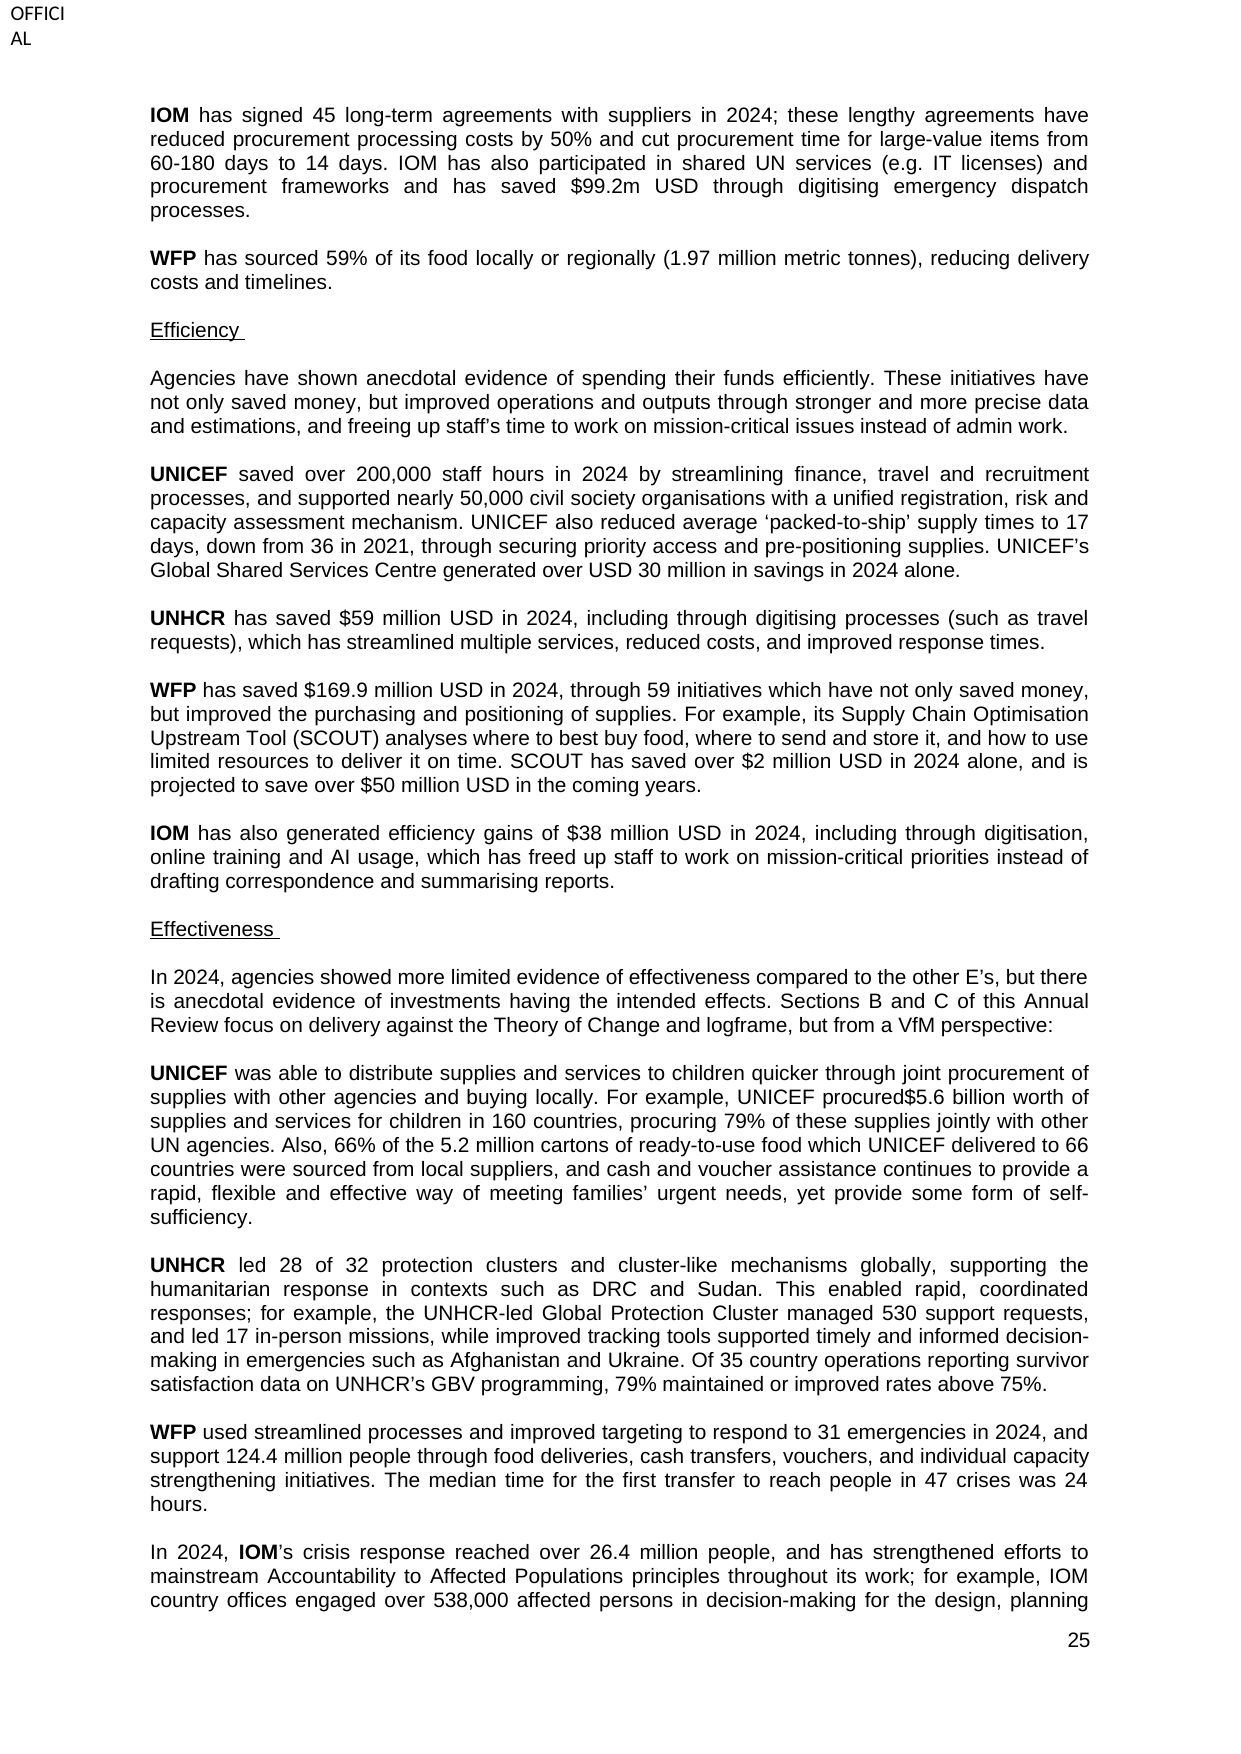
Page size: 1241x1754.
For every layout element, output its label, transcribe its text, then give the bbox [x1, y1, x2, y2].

text IOM has signed 45 long-term agreements with suppliers in 2024; these lengthy agreements have reduced procurement processing costs by 50% and cut procurement time for large-value items from 60-180 days to 14 days. IOM has also participated in shared UN services (e.g. IT licenses) and procurement frameworks and has saved $99.2m USD through digitising emergency dispatch processes. [150, 102, 1090, 222]
text In 2024, IOM’s crisis response reached over 26.4 million people, and has strengthened efforts to mainstream Accountability to Affected Populations principles throughout its work; for example, IOM country offices engaged over 538,000 affected persons in decision-making for the design, planning [150, 1540, 1090, 1612]
text UNHCR has saved $59 million USD in 2024, including through digitising processes (such as travel requests), which has streamlined multiple services, reduced costs, and improved response times. [150, 606, 1090, 653]
text UNICEF saved over 200,000 staff hours in 2024 by streamlining finance, travel and recruitment processes, and supported nearly 50,000 civil society organisations with a unified registration, risk and capacity assessment mechanism. UNICEF also reduced average ‘packed-to-ship’ supply times to 17 days, down from 36 in 2021, through securing priority access and pre-positioning supplies. UNICEF’s Global Shared Services Centre generated over USD 30 million in savings in 2024 alone. [150, 462, 1090, 582]
text Agencies have shown anecdotal evidence of spending their funds efficiently. These initiatives have not only saved money, but improved operations and outputs through stronger and more precise data and estimations, and freeing up staff’s time to work on mission-critical issues instead of admin work. [150, 366, 1090, 438]
text IOM has also generated efficiency gains of $38 million USD in 2024, including through digitisation, online training and AI usage, which has freed up staff to work on mission-critical priorities instead of drafting correspondence and summarising reports. [150, 821, 1090, 893]
text WFP used streamlined processes and improved targeting to respond to 31 emergencies in 2024, and support 124.4 million people through food deliveries, cash transfers, vouchers, and individual capacity strengthening initiatives. The median time for the first transfer to reach people in 47 crises was 24 hours. [150, 1420, 1090, 1516]
text UNICEF was able to distribute supplies and services to children quicker through joint procurement of supplies with other agencies and buying locally. For example, UNICEF procured$5.6 billion worth of supplies and services for children in 160 countries, procuring 79% of these supplies jointly with other UN agencies. Also, 66% of the 5.2 million cartons of ready-to-use food which UNICEF delivered to 66 countries were sourced from local suppliers, and cash and voucher assistance continues to provide a rapid, flexible and effective way of meeting families’ urgent needs, yet provide some form of self-sufficiency. [150, 1061, 1090, 1228]
text WFP has sourced 59% of its food locally or regionally (1.97 million metric tonnes), reducing delivery costs and timelines. [150, 246, 1090, 294]
text UNHCR led 28 of 32 protection clusters and cluster-like mechanisms globally, supporting the humanitarian response in contexts such as DRC and Sudan. This enabled rapid, coordinated responses; for example, the UNHCR-led Global Protection Cluster managed 530 support requests, and led 17 in-person missions, while improved tracking tools supported timely and informed decision-making in emergencies such as Afghanistan and Ukraine. Of 35 country operations reporting survivor satisfaction data on UNHCR’s GBV programming, 79% maintained or improved rates above 75%. [150, 1228, 1090, 1396]
text WFP has saved $169.9 million USD in 2024, through 59 initiatives which have not only saved money, but improved the purchasing and positioning of supplies. For example, its Supply Chain Optimisation Upstream Tool (SCOUT) analyses where to best buy food, where to send and store it, and how to use limited resources to deliver it on time. SCOUT has saved over $2 million USD in 2024 alone, and is projected to save over $50 million USD in the coming years. [150, 653, 1090, 797]
text In 2024, agencies showed more limited evidence of effectiveness compared to the other E’s, but there is anecdotal evidence of investments having the intended effects. Sections B and C of this Annual Review focus on delivery against the Theory of Change and logframe, but from a VfM perspective: [150, 965, 1090, 1037]
text Efficiency [150, 318, 1090, 342]
text Effectiveness [150, 917, 1090, 941]
